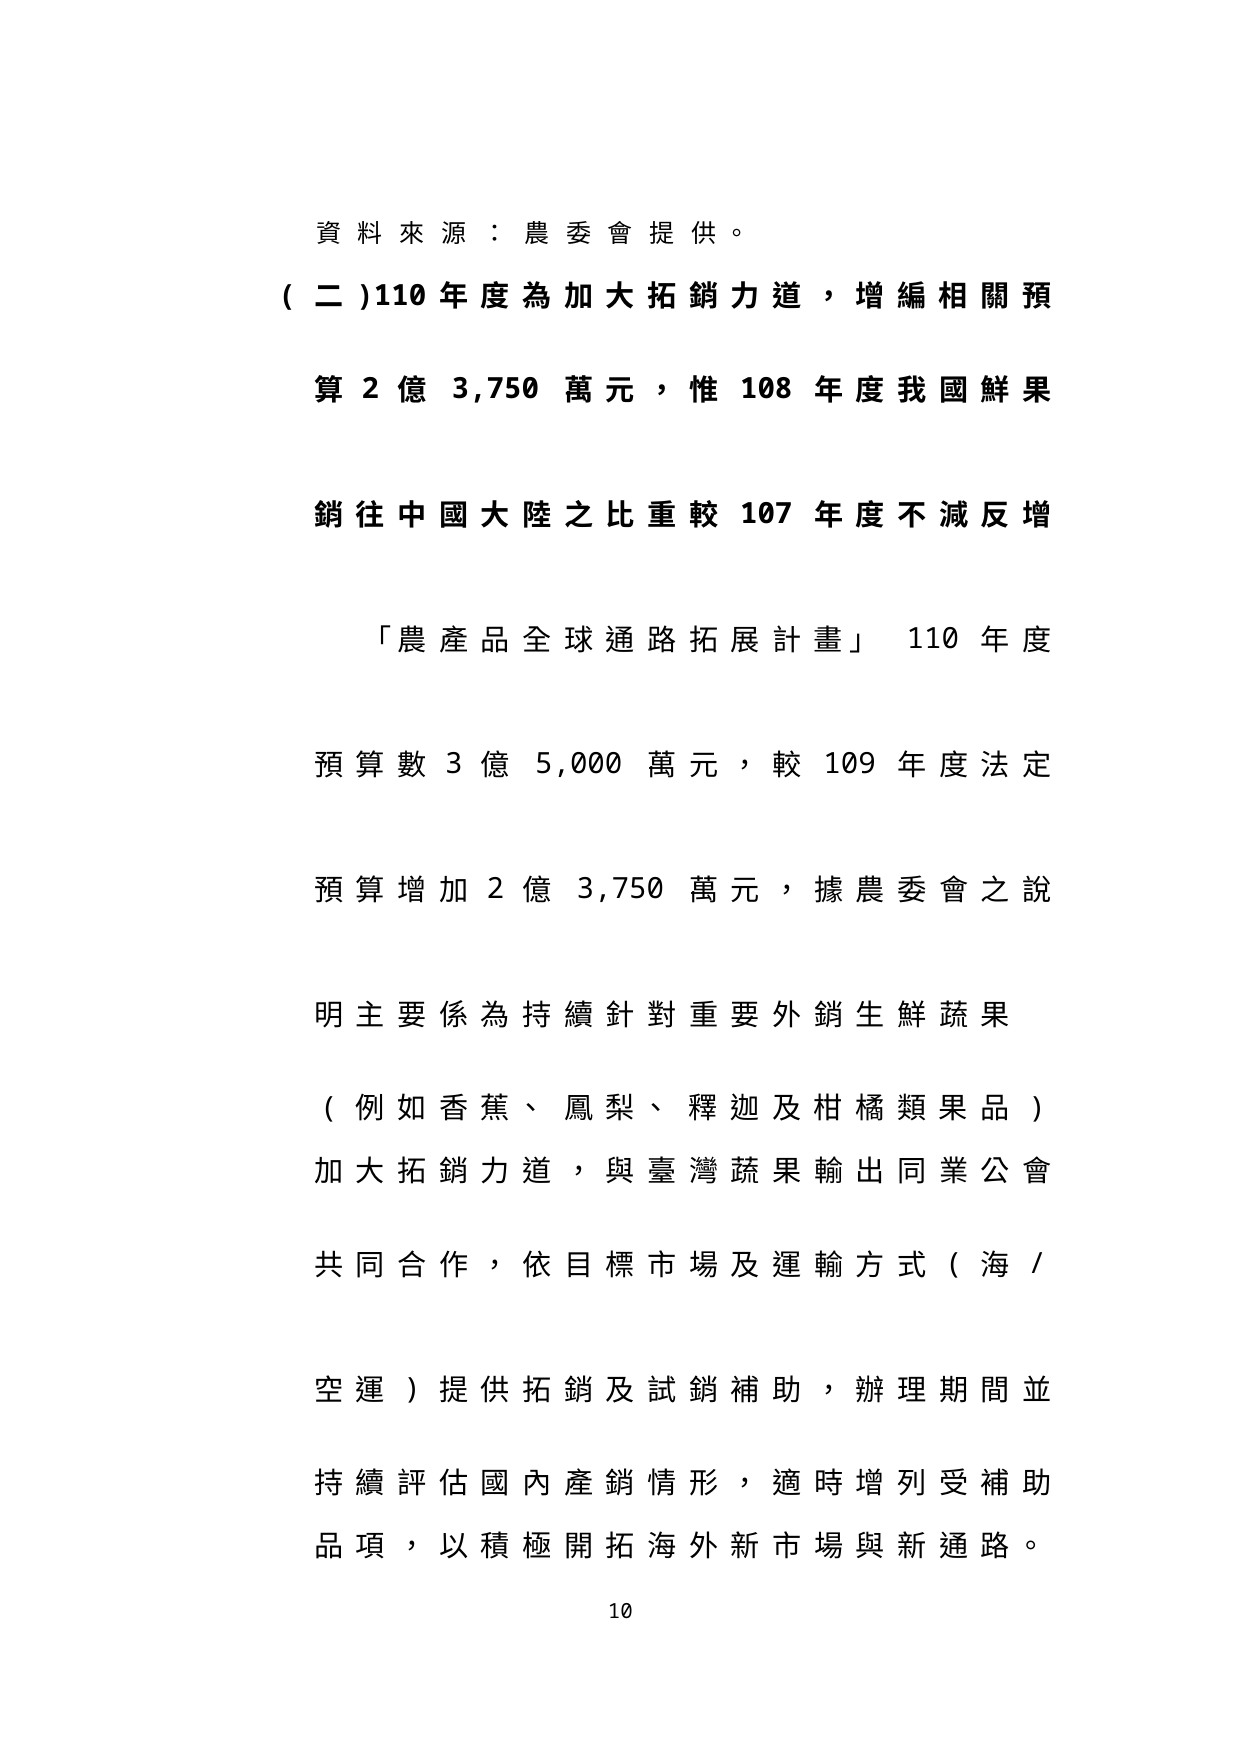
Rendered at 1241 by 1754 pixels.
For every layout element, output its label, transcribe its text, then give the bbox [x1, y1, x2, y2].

text 「農產品全球通路拓展計畫」110年度預算數3億5,000萬元，較109年度法定預算增加2億3,750萬元，據農委會之說明主要係為持續針對重要外銷生鮮蔬果(例如香蕉、鳳梨、釋迦及柑橘類果品)加大拓銷力道，與臺灣蔬果輸出同業公會共同合作，依目標市場及運輸方式(海/空運)提供拓銷及試銷補助，辦理期間並持續評估國內產銷情形，適時增列受補助品項，以積極開拓海外新市場與新通路。然比較近5年度(104至108年度，以下同)我國生鮮冷藏水果出口總值、及上開108年度執行拓銷補助市場中不含中國大陸之鳳梨、釋迦及蓮霧等3品項之出口值與輸出中國大陸之占比(詳表3)，雖108年度我國生鮮冷藏水果出口總值(1億8,493萬元)較102年度(1億2,225萬6千美元)增加51.26%，然出口至中國大陸之占比80.08%卻為近5年新高，其中鳳梨、釋迦及蓮霧等3品項出口占比仍均高逾97%，顯示透過提供拓銷獎勵金作為政策誘因，鼓勵業者拓展新興市場，以改善我國蔬果出口市場過度集中問題之成效有限，允宜輔以強化我國農產品出口品質，提升國際競爭力，期能降低獎補助經費。 [271, 564, 1058, 1564]
text (二)110年度為加大拓銷力道，增編相關預算2億3,750萬元，惟108年度我國鮮果銷往中國大陸之比重較107年度不減反增 [242, 252, 1058, 564]
text 資料來源：農委會提供。 [266, 189, 1058, 252]
